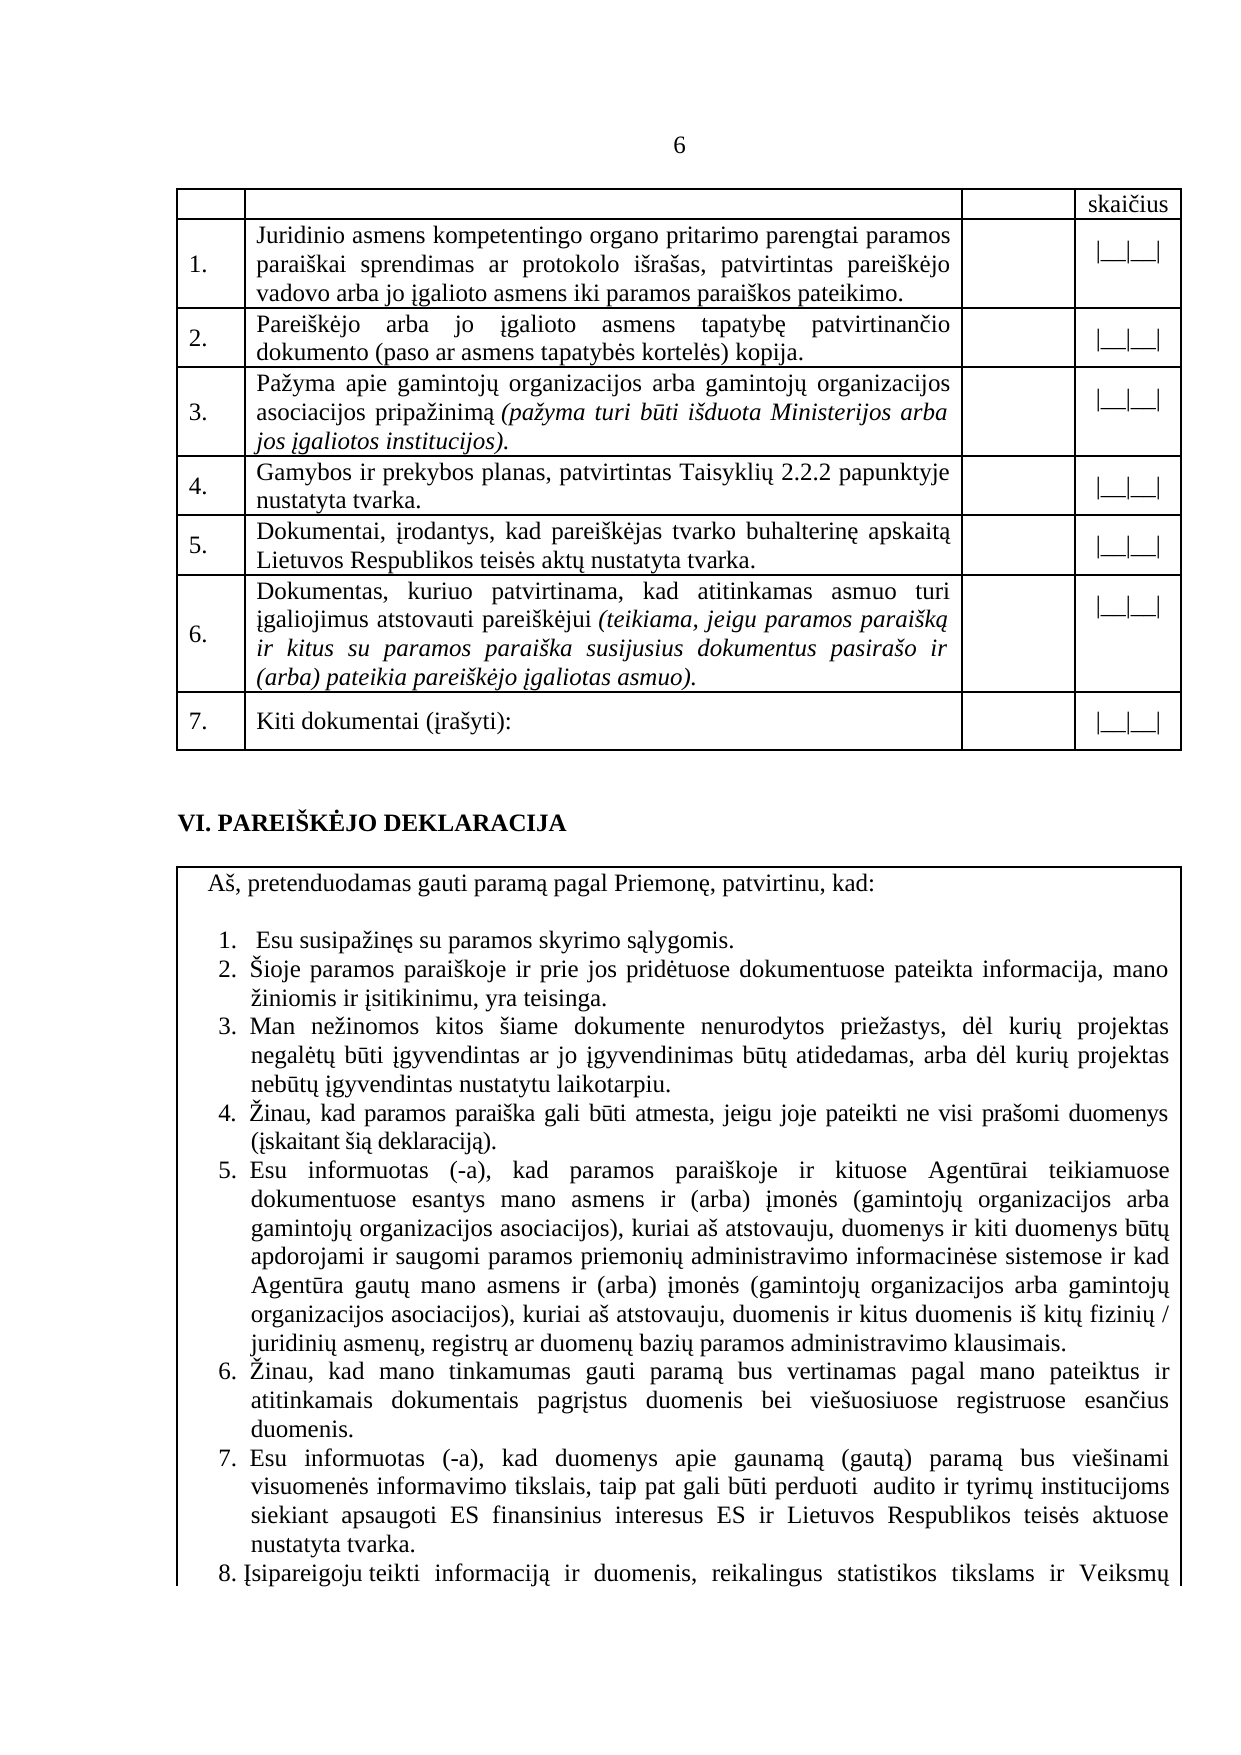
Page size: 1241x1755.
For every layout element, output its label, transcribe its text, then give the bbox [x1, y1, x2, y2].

table_cell Pažyma apie gamintojų organizacijos arba gamintojų organizacijos asociacijos pripažinimą (pažyma turi būti išduota Ministerijos arba jos įgaliotos institucijos). [246, 368, 961, 454]
table_cell [963, 368, 1074, 454]
table_cell Dokumentas, kuriuo patvirtinama, kad atitinkamas asmuo turi įgaliojimus atstovauti pareiškėjui (teikiama, jeigu paramos paraišką ir kitus su paramos paraiška susijusius dokumentus pasirašo ir (arba) pateikia pareiškėjo įgaliotas asmuo). [246, 576, 961, 691]
table_cell |__|__| [1076, 220, 1180, 307]
table_cell Juridinio asmens kompetentingo organo pritarimo parengtai paramos paraiškai sprendimas ar protokolo išrašas, patvirtintas pareiškėjo vadovo arba jo įgalioto asmens iki paramos paraiškos pateikimo. [246, 220, 961, 307]
table_cell 4. [178, 457, 244, 514]
table_cell [963, 693, 1074, 748]
table_cell [963, 576, 1074, 691]
table_cell 6. [178, 576, 244, 691]
table_cell |__|__| [1076, 516, 1180, 574]
table_header skaičius [1076, 190, 1180, 218]
table_cell [963, 516, 1074, 574]
table_header [178, 190, 244, 218]
table_cell |__|__| [1076, 457, 1180, 514]
table_cell [963, 220, 1074, 307]
table_cell 2. [178, 309, 244, 366]
table_cell |__|__| [1076, 576, 1180, 691]
table_cell 5. [178, 516, 244, 574]
table_header [246, 190, 961, 218]
table_cell |__|__| [1076, 309, 1180, 366]
table_header Aš, pretenduodamas gauti paramą pagal Priemonę, patvirtinu, kad: 1. Esu susipažinęs su paramos skyrimo sąlygomis. 2. Šioje paramos paraiškoje ir prie jos pridėtuose dokumentuose pateikta informacija, mano žiniomis ir įsitikinimu, yra teisinga. 3. Man nežinomos kitos šiame dokumente nenurodytos priežastys, dėl kurių projektas negalėtų būti įgyvendintas ar jo įgyvendinimas būtų atidedamas, arba dėl kurių projektas nebūtų įgyvendintas nustatytu laikotarpiu. 4. Žinau, kad paramos paraiška gali būti atmesta, jeigu joje pateikti ne visi prašomi duomenys (įskaitant šią deklaraciją). 5. Esu informuotas (-a), kad paramos paraiškoje ir kituose Agentūrai teikiamuose dokumentuose esantys mano asmens ir (arba) įmonės (gamintojų organizacijos arba gamintojų organizacijos asociacijos), kuriai aš atstovauju, duomenys ir kiti duomenys būtų apdorojami ir saugomi paramos priemonių administravimo informacinėse sistemose ir kad Agentūra gautų mano asmens ir (arba) įmonės (gamintojų organizacijos arba gamintojų organizacijos asociacijos), kuriai aš atstovauju, duomenis ir kitus duomenis iš kitų fizinių / juridinių asmenų, registrų ar duomenų bazių paramos administravimo klausimais. 6. Žinau, kad mano tinkamumas gauti paramą bus vertinamas pagal mano pateiktus ir atitinkamais dokumentais pagrįstus duomenis bei viešuosiuose registruose esančius duomenis. 7. Esu informuotas (-a), kad duomenys apie gaunamą (gautą) paramą bus viešinami visuomenės informavimo tikslais, taip pat gali būti perduoti audito ir tyrimų institucijoms siekiant apsaugoti ES finansinius interesus ES ir Lietuvos Respublikos teisės aktuose nustatyta tvarka. 8. Įsipareigoju teikti informaciją ir duomenis, reikalingus statistikos tikslams ir Veiksmų [178, 868, 1180, 1586]
table_cell 7. [178, 693, 244, 748]
table_cell Gamybos ir prekybos planas, patvirtintas Taisyklių 2.2.2 papunktyje nustatyta tvarka. [246, 457, 961, 514]
table_cell 1. [178, 220, 244, 307]
table_cell Kiti dokumentai (įrašyti): [246, 693, 961, 748]
text VI. PAREIŠKĖJO DEKLARACIJA [177, 808, 1181, 837]
table_cell |__|__| [1076, 368, 1180, 454]
table_cell Pareiškėjo arba jo įgalioto asmens tapatybę patvirtinančio dokumento (paso ar asmens tapatybės kortelės) kopija. [246, 309, 961, 366]
table_cell Dokumentai, įrodantys, kad pareiškėjas tvarko buhalterinę apskaitą Lietuvos Respublikos teisės aktų nustatyta tvarka. [246, 516, 961, 574]
table_cell [963, 309, 1074, 366]
table_header [963, 190, 1074, 218]
table_cell [963, 457, 1074, 514]
table_cell |__|__| [1076, 693, 1180, 748]
table_cell 3. [178, 368, 244, 454]
